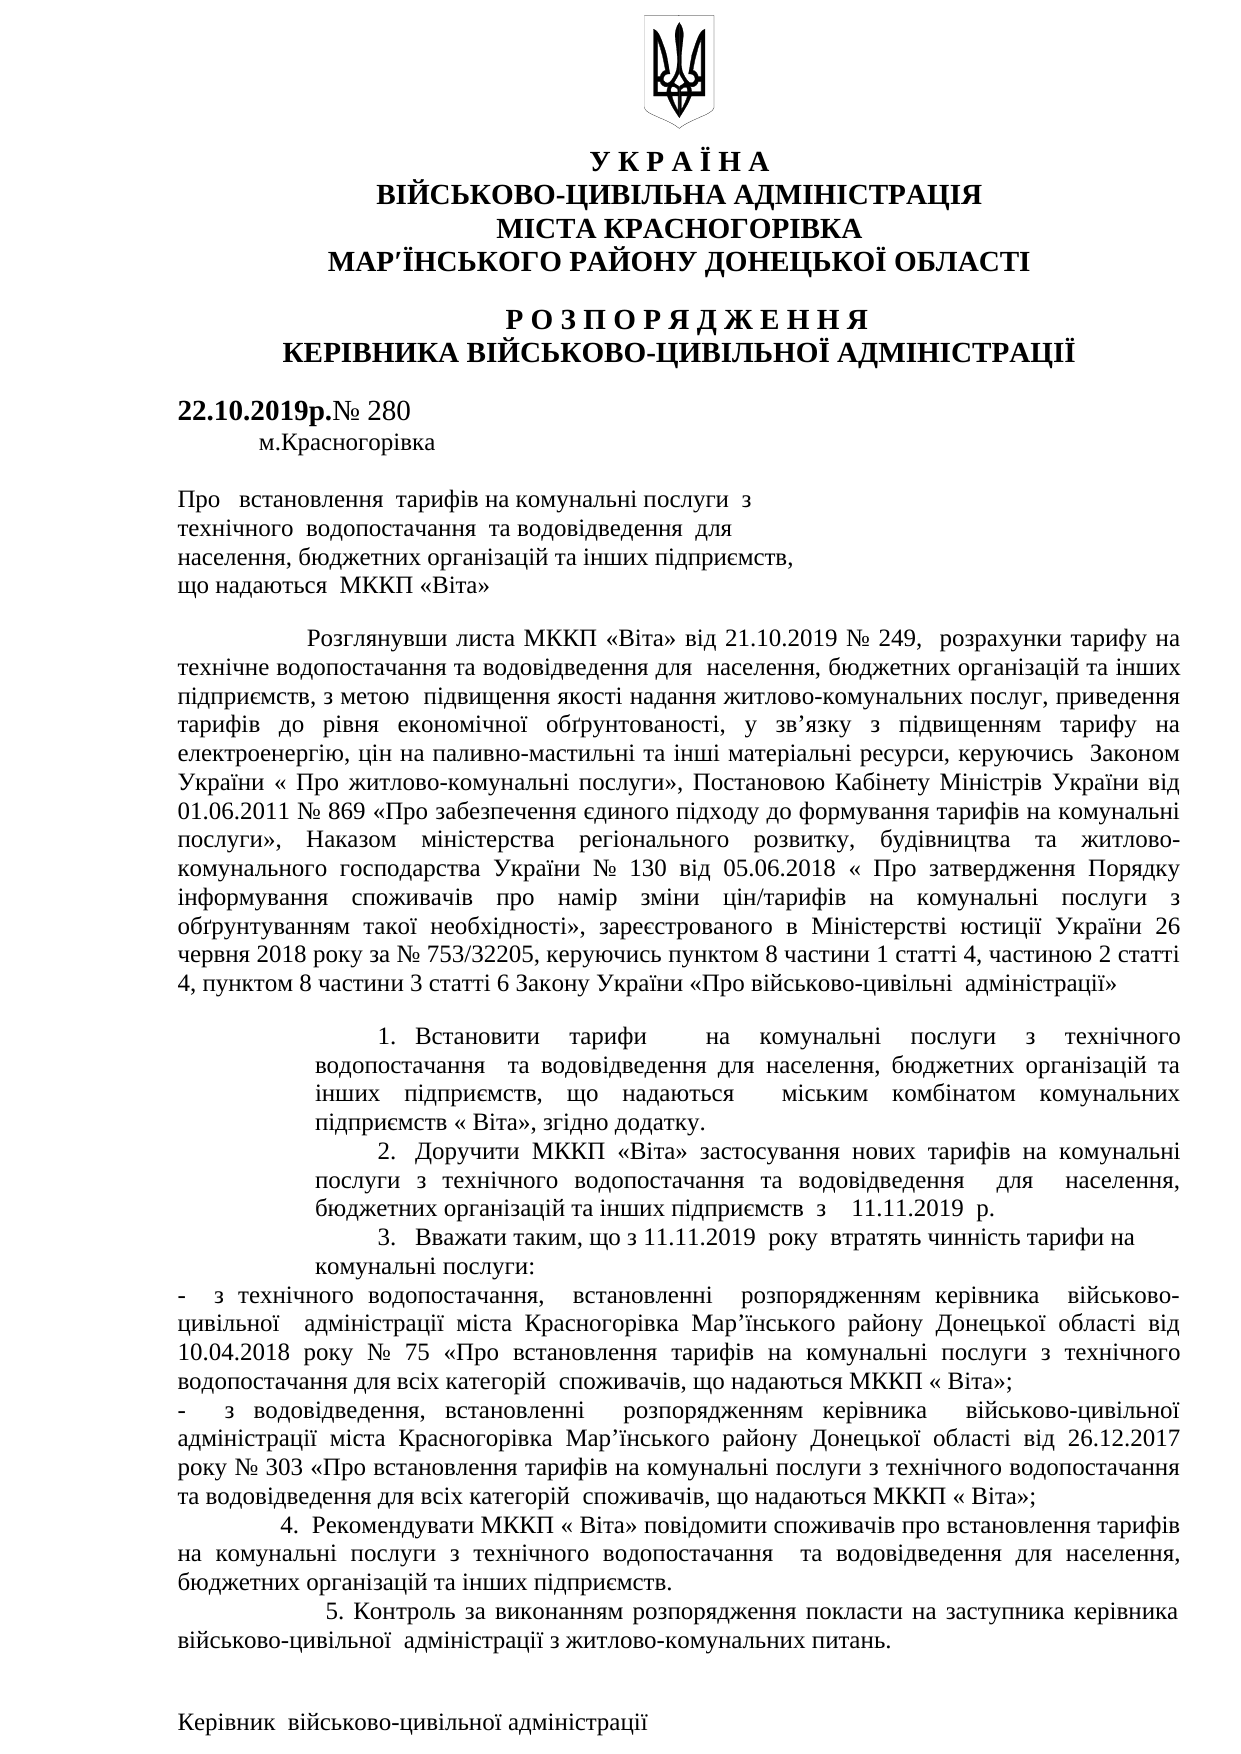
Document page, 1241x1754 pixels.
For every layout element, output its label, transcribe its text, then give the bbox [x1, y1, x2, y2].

text КЕРІВНИКА ВІЙСЬКОВО-ЦИВІЛЬНОЇ АДМІНІСТРАЦІЇ [177, 336, 1181, 369]
text - з водовідведення, встановленні розпорядженням керівника військово-цивільної адміністрації міста Красногорівка Мар’їнського району Донецької області від 26.12.2017 року № 303 «Про встановлення тарифів на комунальні послуги з технічного водопостачання та водовідведення для всіх категорій споживачів, що надаються МККП « Віта»; [177, 1395, 1181, 1510]
text Розглянувши листа МККП «Віта» від 21.10.2019 № 249, розрахунки тарифу на технічне водопостачання та водовідведення для населення, бюджетних організацій та інших підприємств, з метою підвищення якості надання житлово-комунальних послуг, приведення тарифів до рівня економічної обґрунтованості, у зв’язку з підвищенням тарифу на електроенергію, цін на паливно-мастильні та інші матеріальні ресурси, керуючись Законом України « Про житлово-комунальні послуги», Постановою Кабінету Міністрів України від 01.06.2011 № 869 «Про забезпечення єдиного підходу до формування тарифів на комунальні послуги», Наказом міністерства регіонального розвитку, будівництва та житлово-комунального господарства України № 130 від 05.06.2018 « Про затвердження Порядку інформування споживачів про намір зміни цін/тарифів на комунальні послуги з обґрунтуванням такої необхідності», зареєстрованого в Міністерстві юстиції України 26 червня 2018 року за № 753/32205, керуючись пунктом 8 частини 1 статті 4, частиною 2 статті 4, пунктом 8 частини 3 статті 6 Закону України «Про військово-цивільні адміністрації» [177, 623, 1181, 997]
text 4. Рекомендувати МККП « Віта» повідомити споживачів про встановлення тарифів на комунальні послуги з технічного водопостачання та водовідведення для населення, бюджетних організацій та інших підприємств. [177, 1510, 1181, 1596]
text 22.10.2019р.№ 280 [177, 393, 1181, 427]
text У К Р А Ї Н А [177, 0, 1181, 177]
list Доручити МККП «Віта» застосування нових тарифів на комунальні послуги з технічного водопостачання та водовідведення для населення, бюджетних організацій та інших підприємств з 11.11.2019 р. [277, 1136, 1181, 1222]
text що надаються МККП «Віта» [177, 570, 1181, 599]
text Керівник військово-цивільної адміністрації [177, 1707, 1181, 1735]
list Вважати таким, що з 11.11.2019 року втратять чинність тарифи на комунальні послуги: [277, 1222, 1181, 1280]
text м.Красногорівка [177, 427, 517, 455]
text МІСТА КРАСНОГОРІВКА [177, 211, 1181, 244]
subtitle 5. Контроль за виконанням розпорядження покласти на заступника керівника військово-цивільної адміністрації з житлово-комунальних питань. [177, 1596, 1181, 1653]
text технічного водопостачання та водовідведення для населення, бюджетних організацій та інших підприємств, [177, 513, 1181, 570]
text Р О З П О Р Я Д Ж Е Н Н Я [177, 302, 1181, 336]
list Встановити тарифи на комунальні послуги з технічного водопостачання та водовідведення для населення, бюджетних організацій та інших підприємств, що надаються міським комбінатом комунальних підприємств « Віта», згідно додатку. [277, 1021, 1181, 1136]
text МАР′ЇНСЬКОГО РАЙОНУ ДОНЕЦЬКОЇ ОБЛАСТІ [177, 244, 1181, 278]
text ВІЙСЬКОВО-ЦИВІЛЬНА АДМІНІСТРАЦІЯ [177, 177, 1181, 211]
text - з технічного водопостачання, встановленні розпорядженням керівника військово-цивільної адміністрації міста Красногорівка Мар’їнського району Донецької області від 10.04.2018 року № 75 «Про встановлення тарифів на комунальні послуги з технічного водопостачання для всіх категорій споживачів, що надаються МККП « Віта»; [177, 1280, 1181, 1395]
subtitle Про встановлення тарифів на комунальні послуги з [177, 484, 1181, 513]
